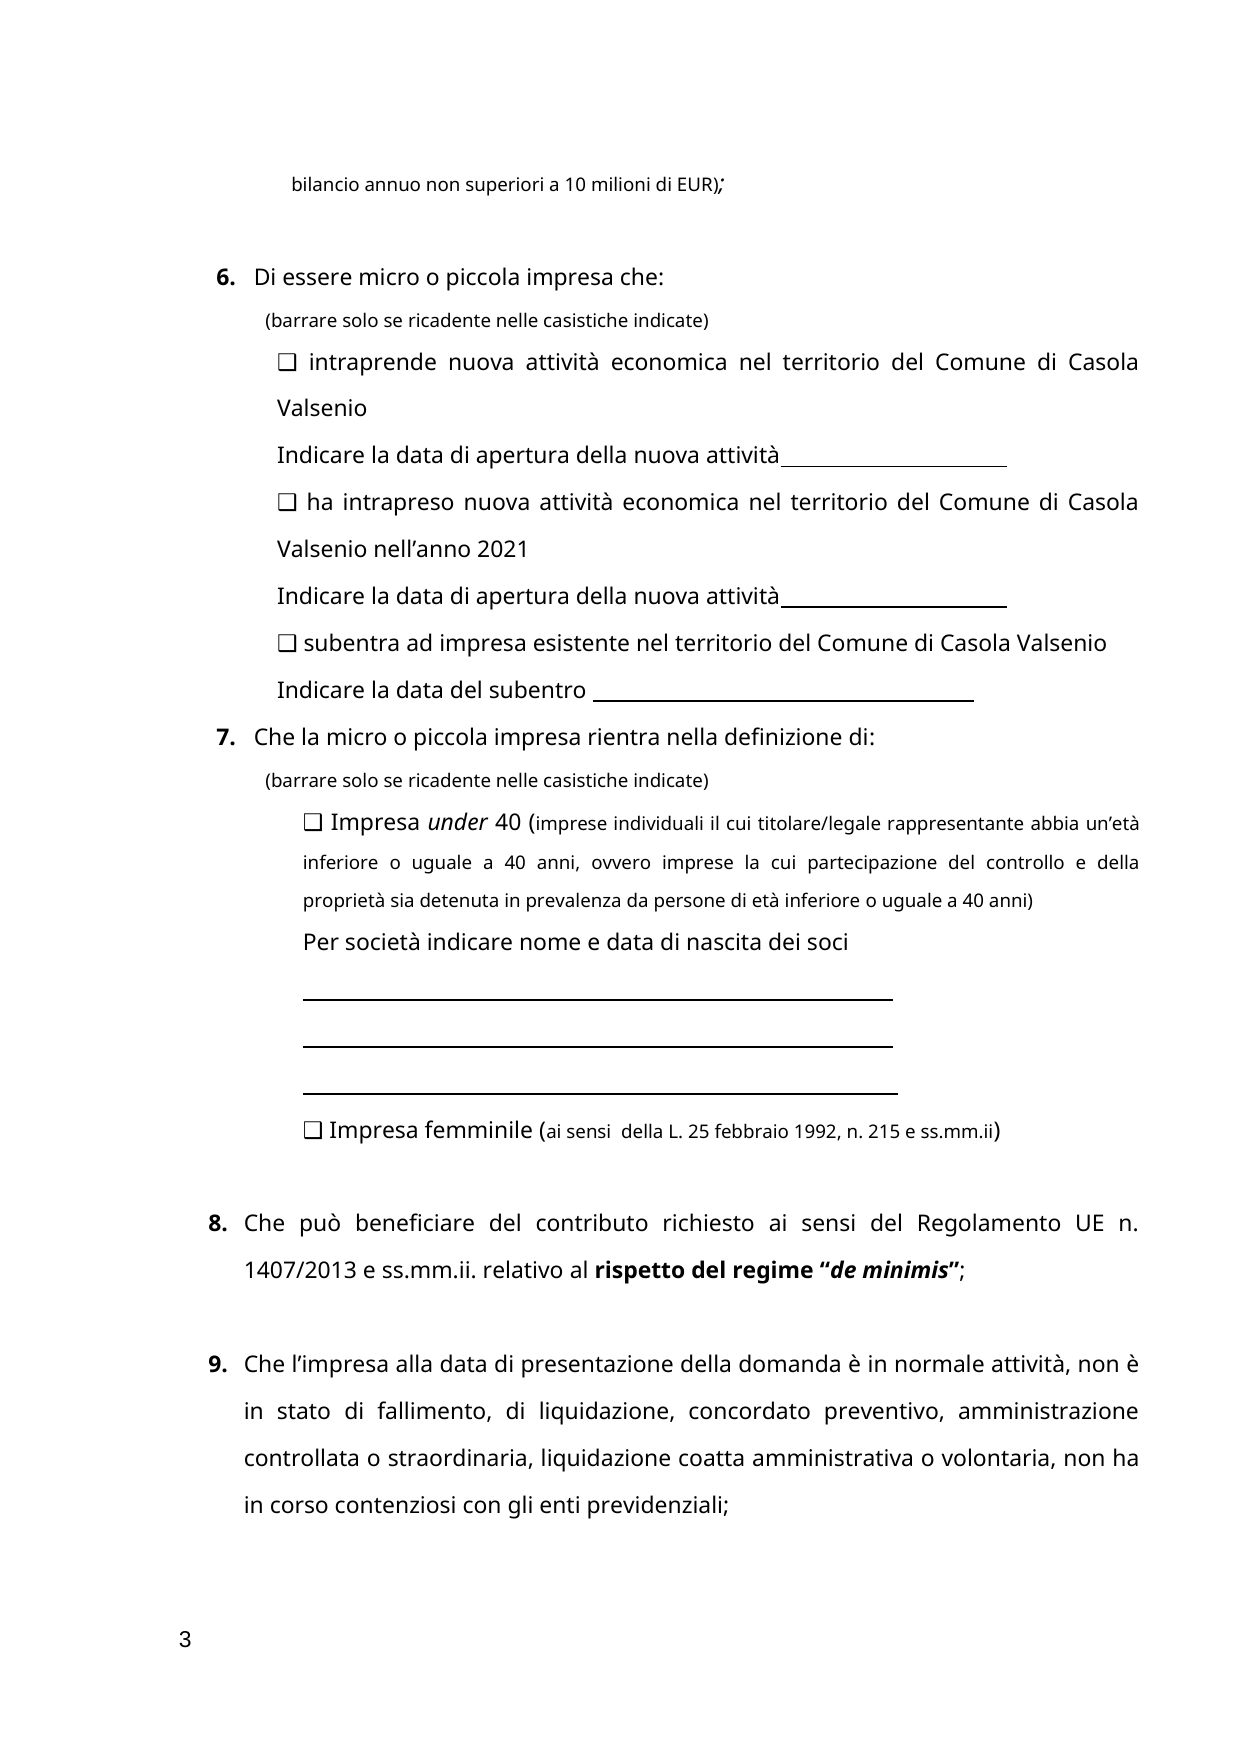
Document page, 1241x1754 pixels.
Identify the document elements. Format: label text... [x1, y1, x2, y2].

list bilancio annuo non superiori a 10 milioni di EUR); [253, 167, 1140, 198]
list Indicare la data del subentro [277, 674, 1140, 705]
list Indicare la data di apertura della nuova attività [277, 580, 1140, 611]
list Di essere micro o piccola impresa che: [216, 260, 1140, 292]
list ❑ Impresa under 40 (imprese individuali il cui titolare/legale rappresentante abbia un’età inferiore o uguale a 40 anni, ovvero imprese la cui partecipazione del controllo e della proprietà sia detenuta in prevalenza da persone di età inferiore o uguale a 40 anni) [303, 806, 1140, 913]
list Indicare la data di apertura della nuova attività [277, 439, 1140, 471]
list ❑ subentra ad impresa esistente nel territorio del Comune di Casola Valsenio [277, 627, 1140, 658]
list ❑ ha intrapreso nuova attività economica nel territorio del Comune di Casola Valsenio nell’anno 2021 [277, 486, 1140, 564]
list (barrare solo se ricadente nelle casistiche indicate) [265, 767, 1140, 793]
list Per società indicare nome e data di nascita dei soci [303, 926, 1140, 957]
list (barrare solo se ricadente nelle casistiche indicate) [265, 307, 1140, 333]
list ❑ Impresa femminile (ai sensi della L. 25 febbraio 1992, n. 215 e ss.mm.ii) [303, 1113, 1140, 1145]
list ❑ intraprende nuova attività economica nel territorio del Comune di Casola Valsenio [277, 346, 1140, 424]
list Che può beneficiare del contributo richiesto ai sensi del Regolamento UE n. 1407/2013 e ss.mm.ii. relativo al rispetto del regime “de minimis”; [208, 1207, 1140, 1285]
list Che l’impresa alla data di presentazione della domanda è in normale attività, non è in stato di fallimento, di liquidazione, concordato preventivo, amministrazione controllata o straordinaria, liquidazione coatta amministrativa o volontaria, non ha in corso contenziosi con gli enti previdenziali; [208, 1348, 1140, 1520]
list Che la micro o piccola impresa rientra nella definizione di: [216, 721, 1140, 752]
